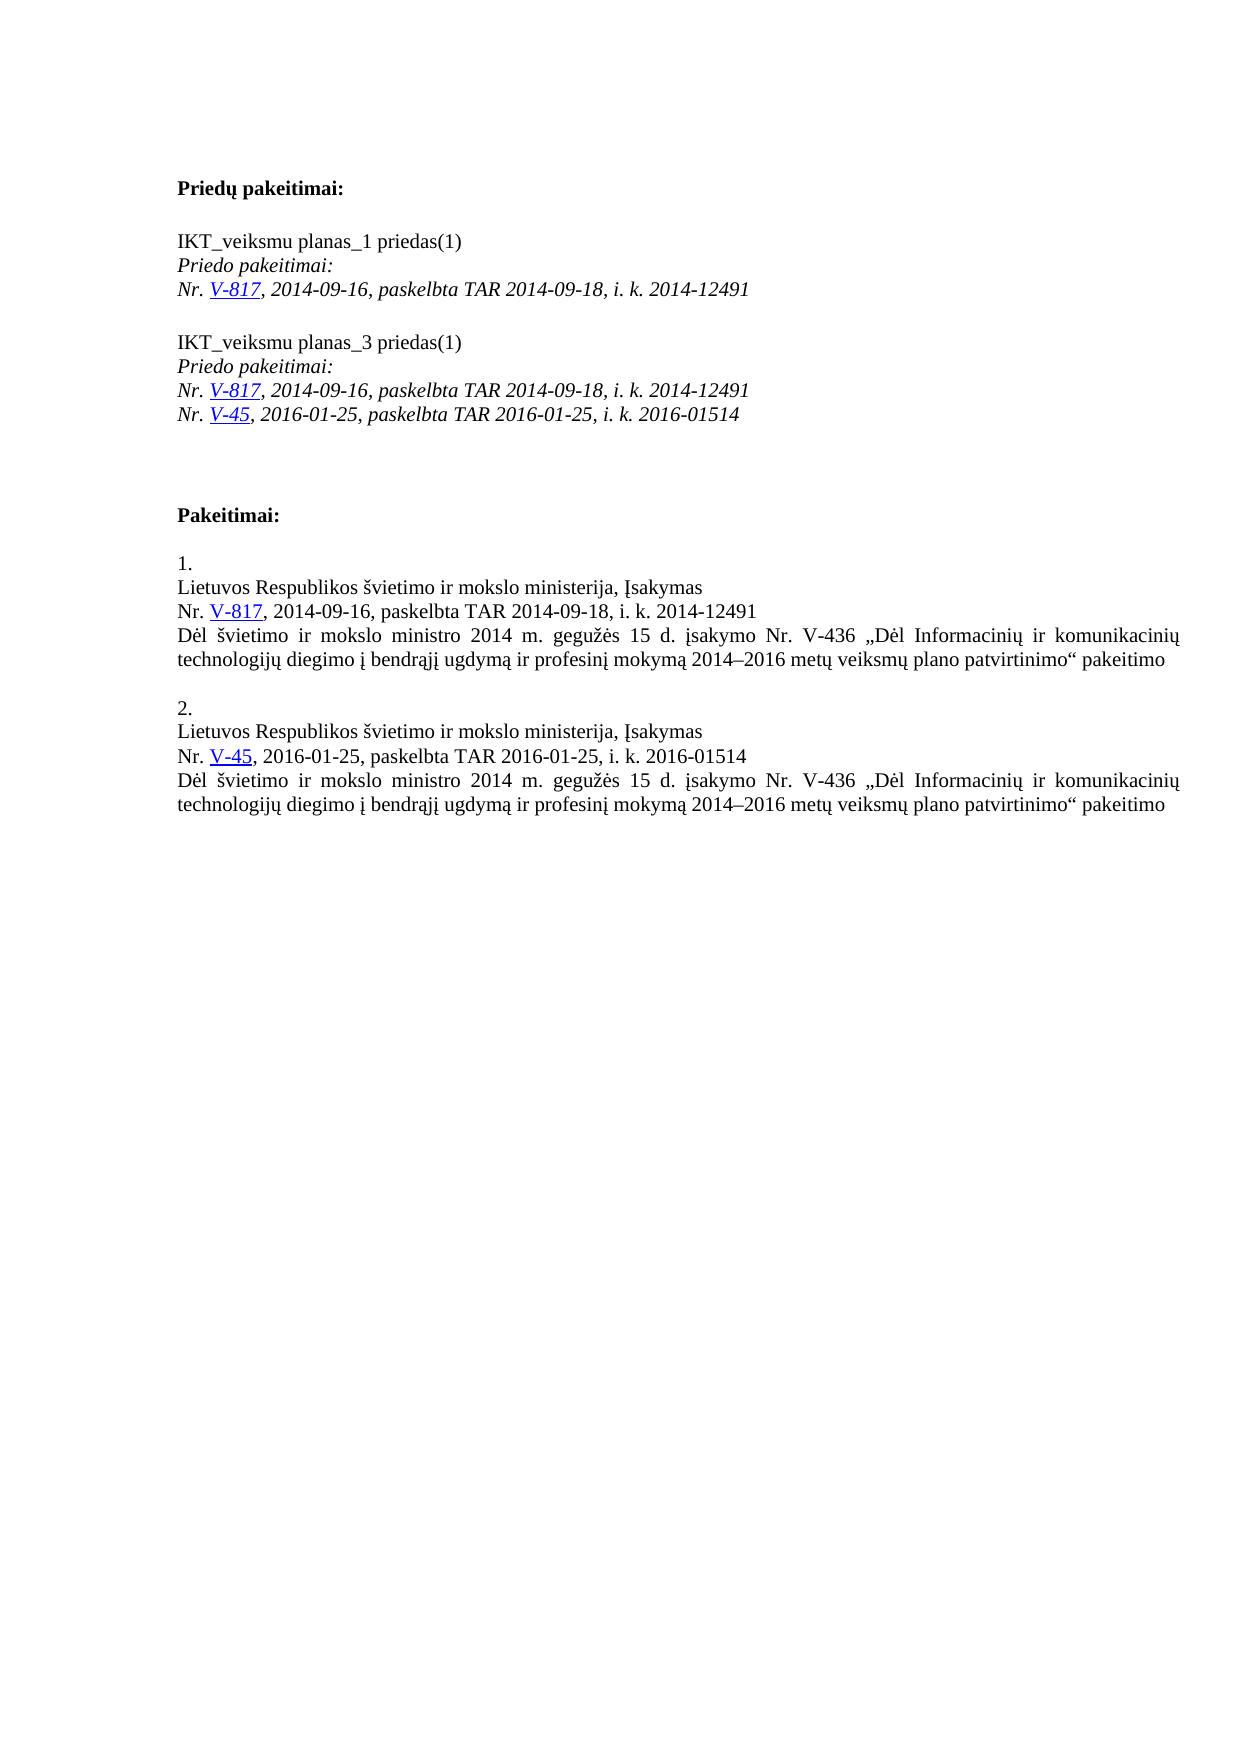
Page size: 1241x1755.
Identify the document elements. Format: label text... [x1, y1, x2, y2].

text Nr. V-817, 2014-09-16, paskelbta TAR 2014-09-18, i. k. 2014-12491 [177, 599, 1182, 623]
text Priedų pakeitimai: [177, 176, 1182, 200]
text Nr. V-45, 2016-01-25, paskelbta TAR 2016-01-25, i. k. 2016-01514 [177, 743, 1182, 768]
text 2. [177, 695, 1182, 719]
text Priedo pakeitimai: [177, 354, 1182, 378]
text IKT_veiksmu planas_3 priedas(1) [177, 330, 1182, 354]
text IKT_veiksmu planas_1 priedas(1) [177, 229, 1182, 253]
text Lietuvos Respublikos švietimo ir mokslo ministerija, Įsakymas [177, 719, 1182, 743]
text Lietuvos Respublikos švietimo ir mokslo ministerija, Įsakymas [177, 575, 1182, 599]
text 1. [177, 551, 1182, 575]
text Nr. V-817, 2014-09-16, paskelbta TAR 2014-09-18, i. k. 2014-12491 [177, 277, 1182, 301]
text Dėl švietimo ir mokslo ministro 2014 m. gegužės 15 d. įsakymo Nr. V-436 „Dėl Informacinių ir komunikacinių technologijų diegimo į bendrąjį ugdymą ir profesinį mokymą 2014–2016 metų veiksmų plano patvirtinimo“ pakeitimo [177, 768, 1182, 816]
text Dėl švietimo ir mokslo ministro 2014 m. gegužės 15 d. įsakymo Nr. V-436 „Dėl Informacinių ir komunikacinių technologijų diegimo į bendrąjį ugdymą ir profesinį mokymą 2014–2016 metų veiksmų plano patvirtinimo“ pakeitimo [177, 623, 1182, 671]
text Nr. V-45, 2016-01-25, paskelbta TAR 2016-01-25, i. k. 2016-01514 [177, 402, 1182, 426]
text Priedo pakeitimai: [177, 253, 1182, 277]
text Pakeitimai: [177, 503, 1182, 527]
text Nr. V-817, 2014-09-16, paskelbta TAR 2014-09-18, i. k. 2014-12491 [177, 378, 1182, 402]
